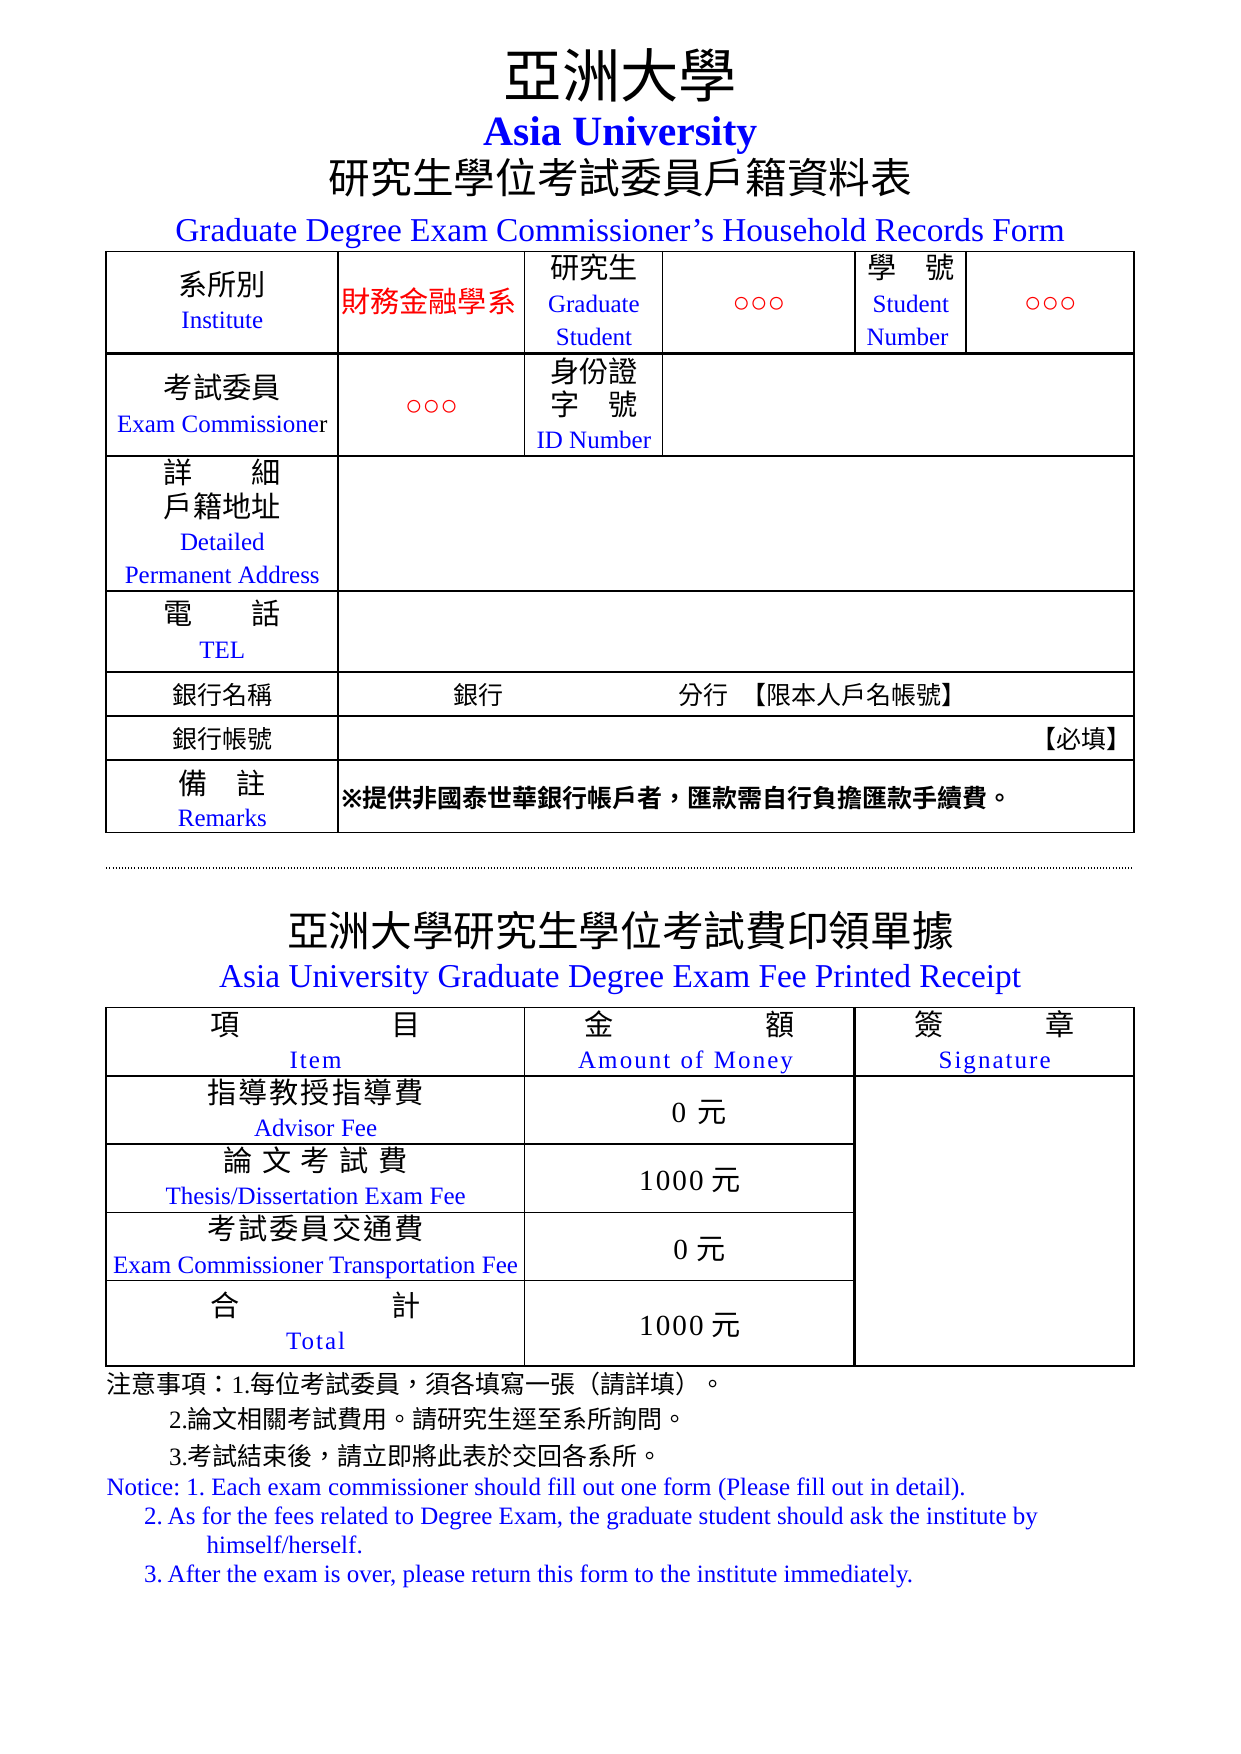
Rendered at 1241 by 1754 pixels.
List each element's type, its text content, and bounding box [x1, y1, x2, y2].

table_cell 簽 章 Signature [856, 1008, 1133, 1075]
table_cell [856, 1077, 1133, 1365]
table_cell 考試委員交通費 Exam Commissioner Transportation Fee [107, 1213, 524, 1280]
text 3.考試結束後，請立即將此表於交回各系所。 [106, 1436, 1134, 1472]
table_cell 銀行帳號 [107, 717, 337, 759]
table_cell 論文考試費 Thesis/Dissertation Exam Fee [107, 1145, 524, 1211]
table_cell 1000元 [525, 1145, 853, 1211]
table_cell [966, 833, 1134, 867]
table_cell 項 目 Item [107, 1008, 524, 1075]
table_cell [855, 867, 966, 902]
table_cell 電 話 TEL [107, 592, 337, 671]
table_cell 0 元 [525, 1077, 853, 1143]
text Notice: 1. Each exam commissioner should fill out one form (Please fill out in detail). [106, 1472, 1134, 1501]
table_cell [338, 833, 524, 867]
table_cell [339, 592, 1133, 671]
table_header ○○○ [663, 252, 854, 352]
table_cell 銀行名稱 [107, 673, 337, 715]
text Graduate Degree Exam Commissioner’s Household Records Form [106, 203, 1134, 251]
table_cell 【必填】 [339, 717, 1133, 759]
text 2. As for the fees related to Degree Exam, the graduate student should ask the institute by himself/herself. [106, 1501, 1134, 1559]
table_cell [338, 867, 524, 902]
table_cell 詳 細 戶籍地址 Detailed Permanent Address [107, 457, 337, 590]
table_cell [525, 867, 663, 902]
table_cell [525, 833, 663, 867]
text 注意事項：1.每位考試委員，須各填寫一張（請詳填）。 [106, 1367, 1134, 1400]
table_cell [966, 867, 1134, 902]
table_header 財務金融學系 [339, 252, 524, 352]
table_cell ※提供非國泰世華銀行帳戶者，匯款需自行負擔匯款手續費。 [339, 761, 1133, 832]
text 研究生學位考試委員戶籍資料表 [106, 155, 1134, 203]
table_cell [339, 457, 1133, 590]
table_cell 亞洲大學研究生學位考試費印領單據 Asia University Graduate Degree Exam Fee Printed Receipt [106, 903, 1134, 1007]
table_cell [663, 867, 855, 902]
table_cell [106, 833, 338, 867]
table_header ○○○ [967, 252, 1133, 352]
table_cell 銀行 分行 【限本人戶名帳號】 [339, 673, 1133, 715]
table_cell 1000元 [525, 1281, 853, 1365]
table_cell 身份證 字 號 ID Number [525, 355, 662, 455]
table_cell 考試委員 Exam Commissioner [107, 355, 337, 455]
table_header 研究生 Graduate Student [525, 252, 662, 352]
table_cell 金 額 Amount of Money [525, 1008, 853, 1075]
text 2.論文相關考試費用。請研究生逕至系所詢問。 [106, 1400, 1134, 1436]
table_cell [663, 355, 1133, 455]
table_cell 0元 [525, 1213, 853, 1280]
table_cell ○○○ [339, 355, 524, 455]
table_header 學 號 Student Number [856, 252, 965, 352]
table_cell 備 註 Remarks [107, 761, 337, 832]
table_cell [106, 867, 338, 902]
text 亞洲大學 [106, 59, 1134, 107]
table_cell 指導教授指導費 Advisor Fee [107, 1077, 524, 1143]
table_cell [855, 833, 966, 867]
table_cell [663, 833, 855, 867]
table_header 系所別 Institute [107, 252, 337, 352]
table_cell 合 計 Total [107, 1281, 524, 1365]
text 3. After the exam is over, please return this form to the institute immediately. [106, 1559, 1134, 1587]
text Asia University [106, 107, 1134, 155]
